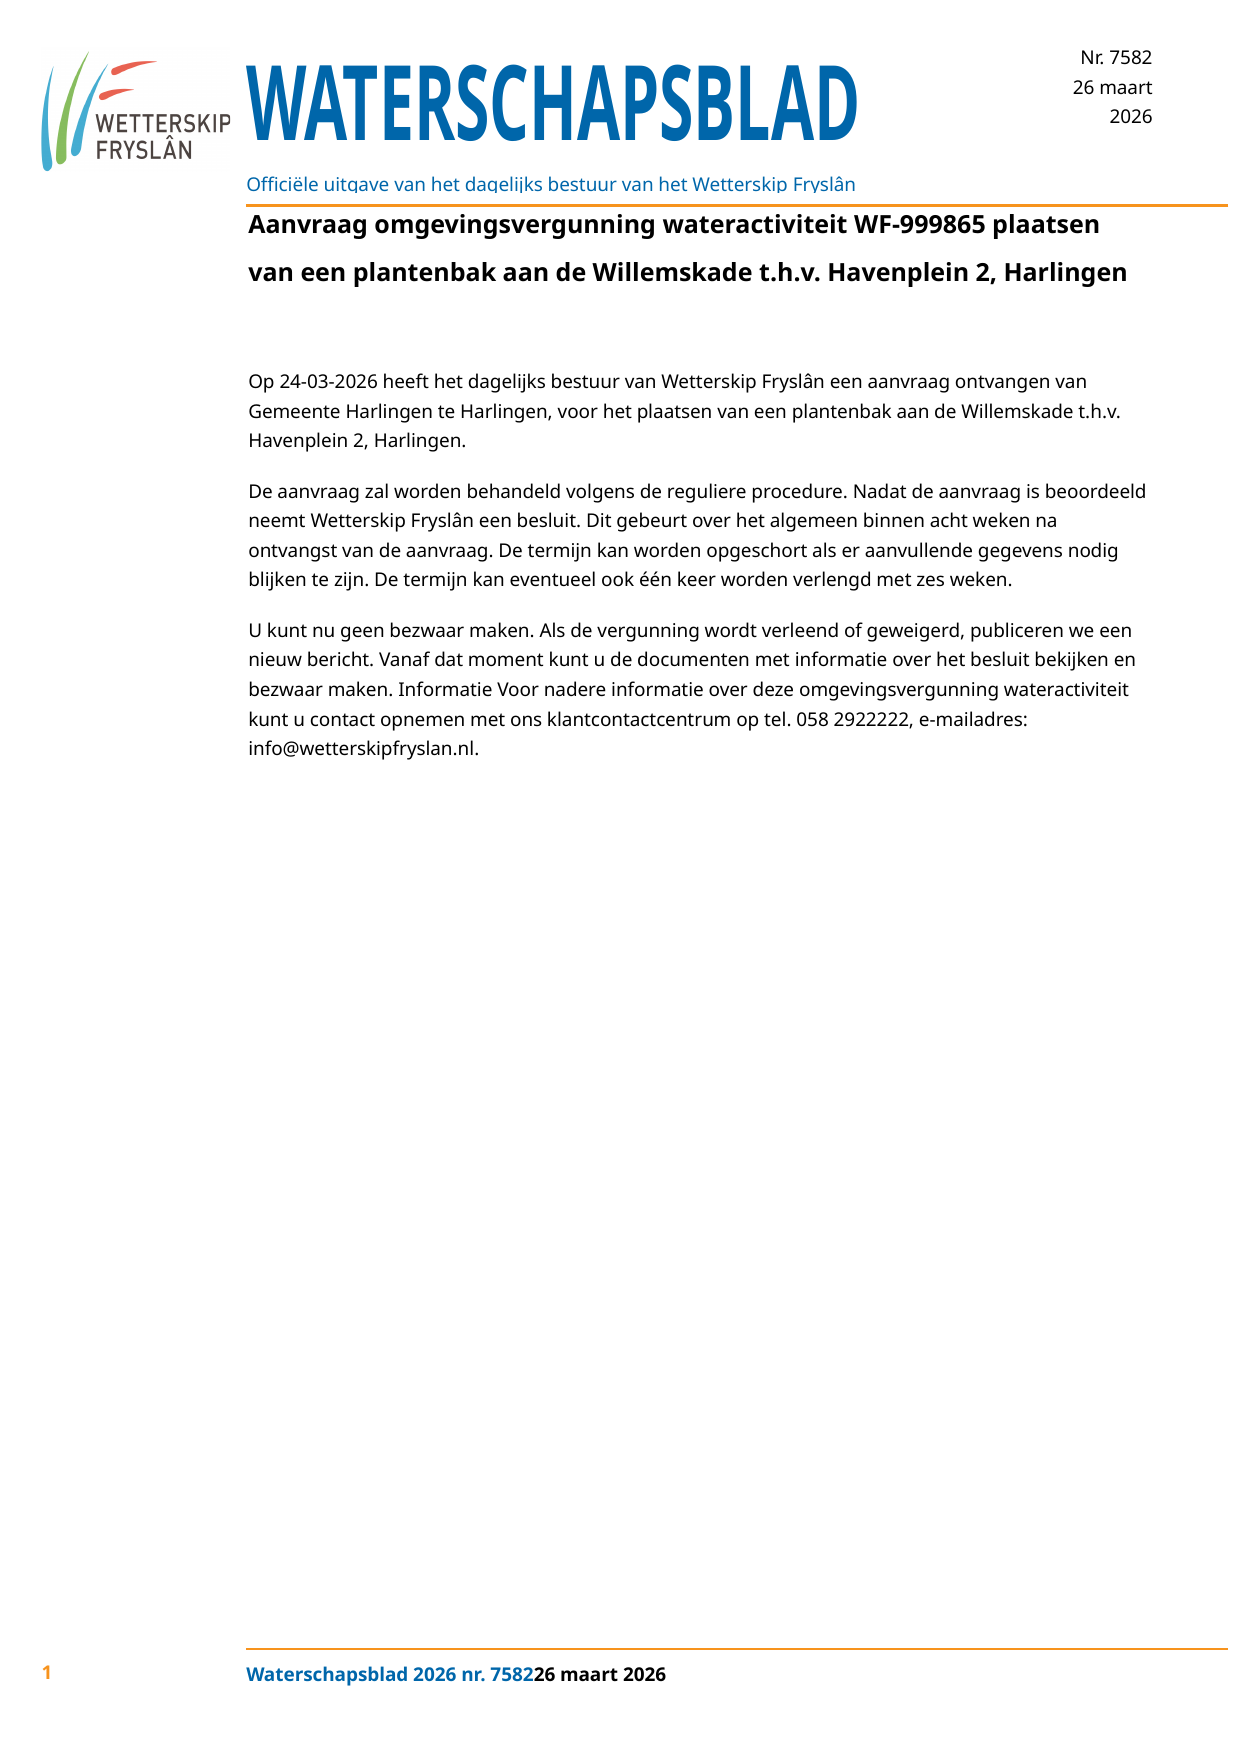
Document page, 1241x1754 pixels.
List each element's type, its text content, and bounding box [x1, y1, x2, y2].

picture [41, 47, 231, 172]
text Aanvraag omgevingsvergunning wateractiviteit WF-999865 plaatsen van een plantenbak aan de Willemskade t.h.v. Havenplein 2, Harlingen [248, 207, 1152, 288]
text U kunt nu geen bezwaar maken. Als de vergunning wordt verleend of geweigerd, publiceren we een nieuw bericht. Vanaf dat moment kunt u de documenten met informatie over het besluit bekijken en bezwaar maken. Informatie Voor nadere informatie over deze omgevingsvergunning wateractiviteit kunt u contact opnemen met ons klantcontactcentrum op tel. 058 2922222, e-mailadres: info@wetterskipfryslan.nl. [248, 617, 1152, 761]
text De aanvraag zal worden behandeld volgens de reguliere procedure. Nadat de aanvraag is beoordeeld neemt Wetterskip Fryslân een besluit. Dit gebeurt over het algemeen binnen acht weken na ontvangst van de aanvraag. De termijn kan worden opgeschort als er aanvullende gegevens nodig blijken te zijn. De termijn kan eventueel ook één keer worden verlengd met zes weken. [248, 478, 1152, 592]
text Op 24-03-2026 heeft het dagelijks bestuur van Wetterskip Fryslân een aanvraag ontvangen van Gemeente Harlingen te Harlingen, voor het plaatsen van een plantenbak aan de Willemskade t.h.v. Havenplein 2, Harlingen. [248, 368, 1152, 453]
